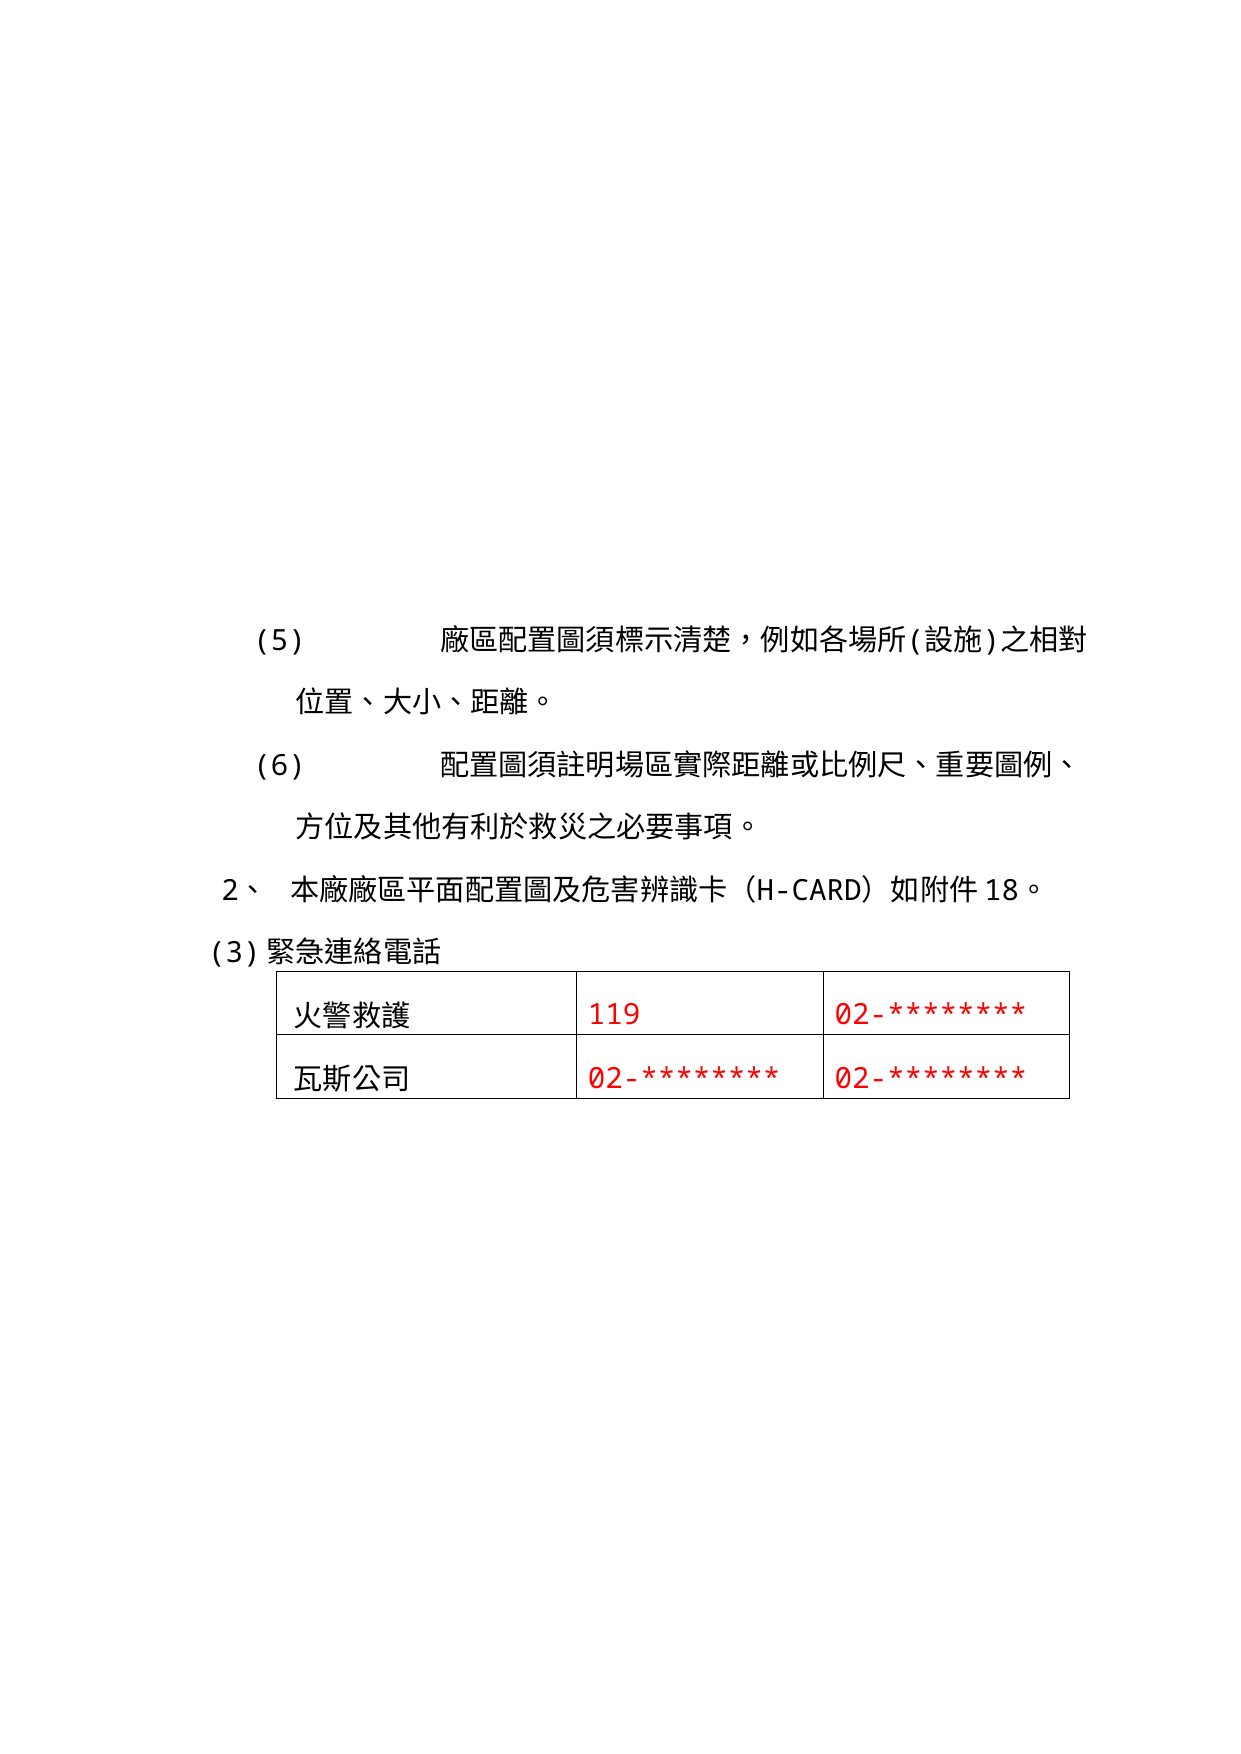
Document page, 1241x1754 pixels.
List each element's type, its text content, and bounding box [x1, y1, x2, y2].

table_cell 02-******** [577, 1035, 823, 1098]
table_cell 瓦斯公司 [277, 1035, 576, 1098]
list 廠區配置圖須標示清楚，例如各場所(設施)之相對位置、大小、距離。 [253, 596, 1092, 721]
table_header 02-******** [824, 972, 1069, 1034]
table_header 火警救護 [277, 972, 576, 1034]
list 本廠廠區平面配置圖及危害辨識卡（H-CARD）如附件18。 [221, 846, 1084, 908]
table_cell 02-******** [824, 1035, 1069, 1098]
list 緊急連絡電話 [208, 908, 1084, 971]
list 配置圖須註明場區實際距離或比例尺、重要圖例、方位及其他有利於救災之必要事項。 [253, 721, 1092, 846]
table_header 119 [577, 972, 823, 1034]
